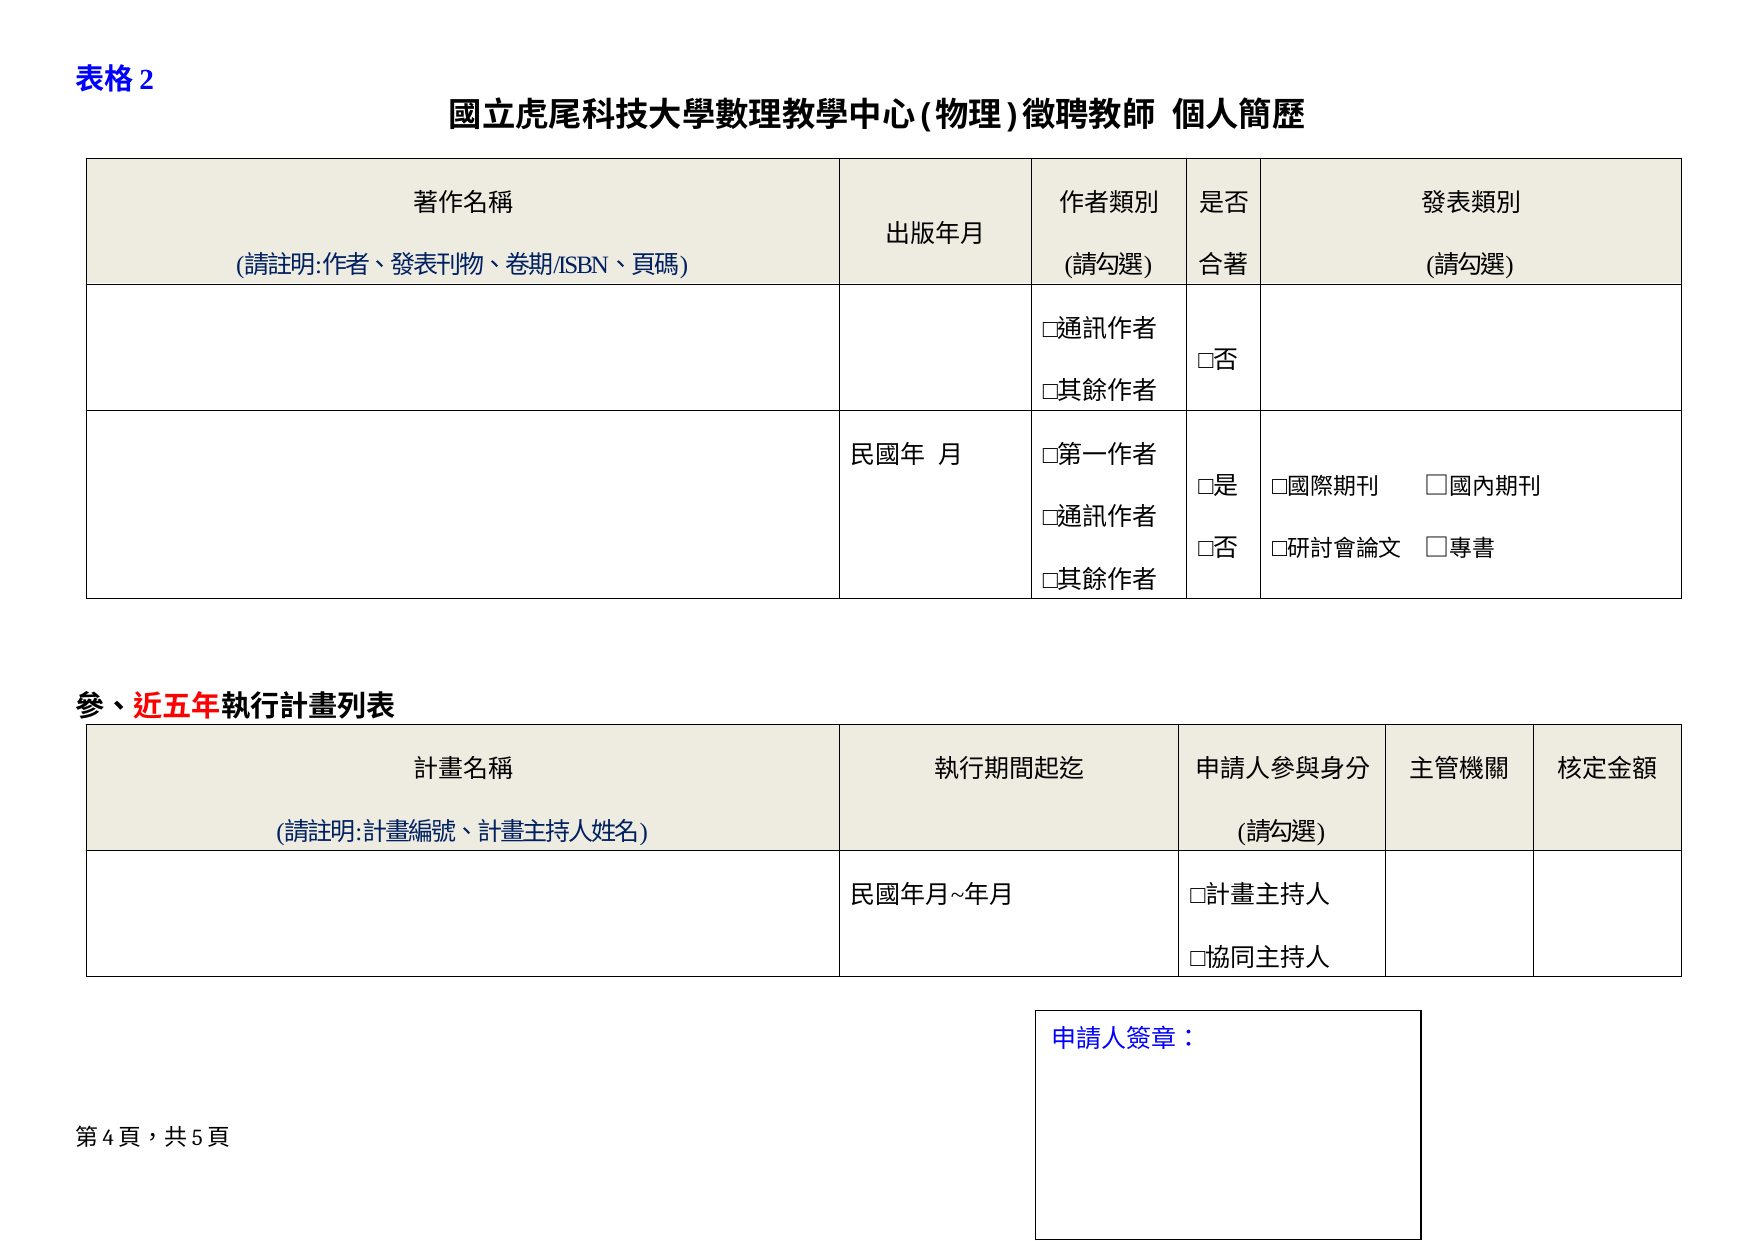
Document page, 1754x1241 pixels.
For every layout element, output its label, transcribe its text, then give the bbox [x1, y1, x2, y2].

table_header 執行期間起迄 [840, 725, 1178, 850]
table_cell □否 [1187, 285, 1260, 409]
table_cell 民國年 月 [840, 411, 1031, 598]
table_cell □計畫主持人 □協同主持人 [1179, 851, 1385, 976]
table_cell [1261, 285, 1681, 409]
table_header 申請人參與身分 (請勾選) [1179, 725, 1385, 850]
table_cell □是 □否 [1187, 411, 1260, 598]
table_header 作者類別 (請勾選) [1032, 159, 1186, 283]
table_header 是否合著 [1187, 159, 1260, 283]
table_header 核定金額 [1534, 725, 1681, 850]
table_cell [1534, 851, 1681, 976]
table_cell [87, 411, 839, 598]
table_cell [87, 285, 839, 409]
table_cell □第一作者 □通訊作者 □其餘作者 [1032, 285, 1186, 409]
text 參、近五年執行計畫列表 [75, 662, 1679, 724]
table_cell □國際期刊 □國內期刊 □研討會論文 □專書 [1261, 411, 1681, 598]
table_cell 民國年月~年月 [840, 851, 1178, 976]
table_header 發表類別 (請勾選) [1261, 159, 1681, 283]
table_cell [1386, 851, 1533, 976]
table_cell [840, 285, 1031, 409]
table_header 計畫名稱 (請註明:計畫編號、計畫主持人姓名) [87, 725, 839, 850]
table_cell [87, 851, 839, 976]
table_header 出版年月 [840, 159, 1031, 283]
table_header 主管機關 [1386, 725, 1533, 850]
table_header 著作名稱 (請註明:作者、發表刊物、卷期/ISBN、頁碼) [87, 159, 839, 283]
table_cell □第一作者 □通訊作者 □其餘作者 [1032, 411, 1186, 598]
